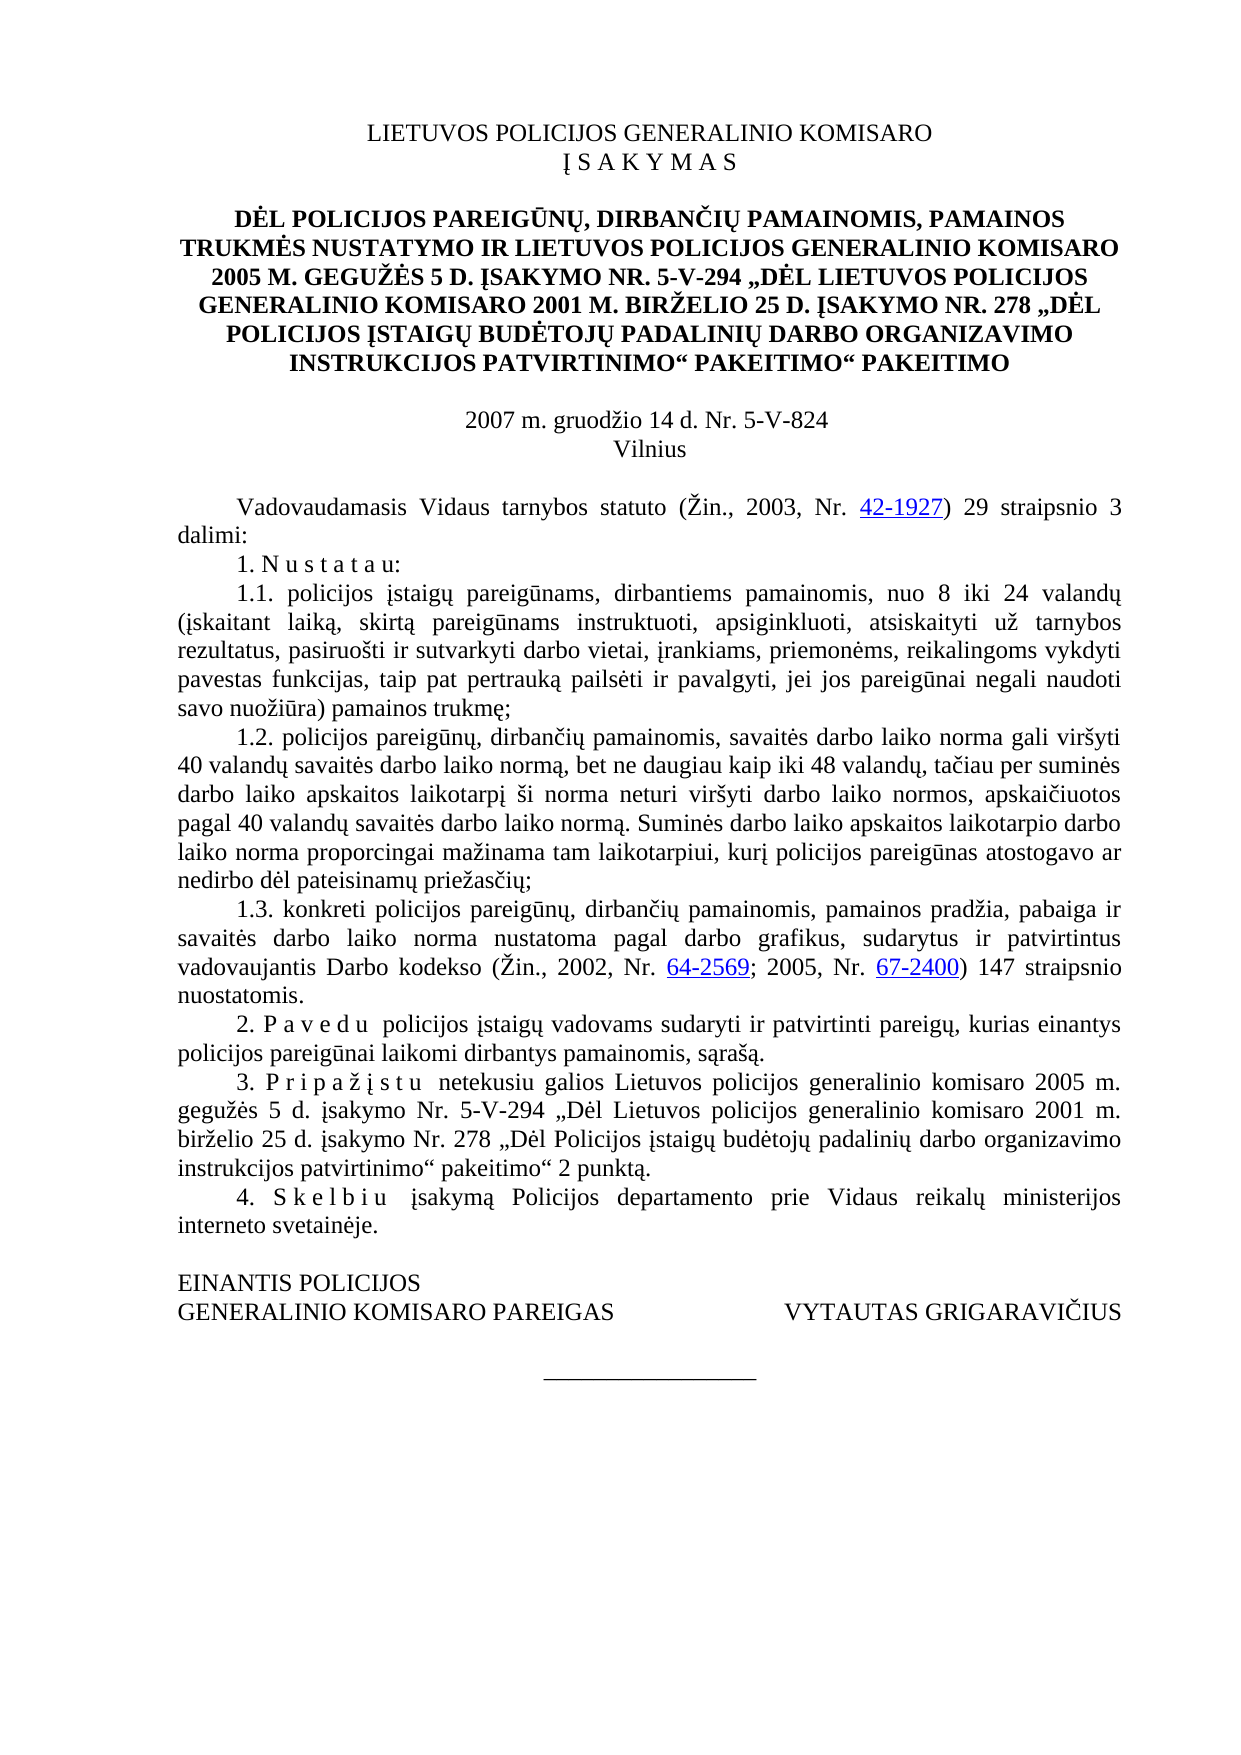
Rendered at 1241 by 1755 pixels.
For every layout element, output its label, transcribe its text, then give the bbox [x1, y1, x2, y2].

text 2. Pavedu policijos įstaigų vadovams sudaryti ir patvirtinti pareigų, kurias einantys policijos pareigūnai laikomi dirbantys pamainomis, sąrašą. [177, 1009, 1122, 1067]
text 2007 m. gruodžio 14 d. Nr. 5-V-824 [177, 406, 1122, 434]
text 1.2. policijos pareigūnų, dirbančių pamainomis, savaitės darbo laiko norma gali viršyti 40 valandų savaitės darbo laiko normą, bet ne daugiau kaip iki 48 valandų, tačiau per suminės darbo laiko apskaitos laikotarpį ši norma neturi viršyti darbo laiko normos, apskaičiuotos pagal 40 valandų savaitės darbo laiko normą. Suminės darbo laiko apskaitos laikotarpio darbo laiko norma proporcingai mažinama tam laikotarpiui, kurį policijos pareigūnas atostogavo ar nedirbo dėl pateisinamų priežasčių; [177, 722, 1122, 894]
text LIETUVOS POLICIJOS GENERALINIO KOMISARO [177, 118, 1122, 147]
text ĮSAKYMAS [177, 147, 1122, 176]
text DĖL POLICIJOS PAREIGŪNŲ, DIRBANČIŲ PAMAINOMIS, PAMAINOS TRUKMĖS NUSTATYMO IR LIETUVOS POLICIJOS GENERALINIO KOMISARO 2005 M. GEGUŽĖS 5 D. ĮSAKYMO NR. 5-V-294 „DĖL LIETUVOS POLICIJOS GENERALINIO KOMISARO 2001 M. BIRŽELIO 25 D. ĮSAKYMO NR. 278 „DĖL POLICIJOS ĮSTAIGŲ BUDĖTOJŲ PADALINIŲ DARBO ORGANIZAVIMO INSTRUKCIJOS PATVIRTINIMO“ PAKEITIMO“ PAKEITIMO [177, 204, 1122, 377]
text 1. Nustatau: [177, 549, 1122, 578]
text Vadovaudamasis Vidaus tarnybos statuto (Žin., 2003, Nr. 42-1927) 29 straipsnio 3 dalimi: [177, 492, 1122, 549]
text _________________ [177, 1354, 1122, 1383]
text 1.3. konkreti policijos pareigūnų, dirbančių pamainomis, pamainos pradžia, pabaiga ir savaitės darbo laiko norma nustatoma pagal darbo grafikus, sudarytus ir patvirtintus vadovaujantis Darbo kodekso (Žin., 2002, Nr. 64-2569; 2005, Nr. 67-2400) 147 straipsnio nuostatomis. [177, 894, 1122, 1009]
text EINANTIS POLICIJOS GENERALINIO KOMISARO PAREIGAS VYTAUTAS GRIGARAVIČIUS [177, 1268, 1122, 1326]
text 1.1. policijos įstaigų pareigūnams, dirbantiems pamainomis, nuo 8 iki 24 valandų (įskaitant laiką, skirtą pareigūnams instruktuoti, apsiginkluoti, atsiskaityti už tarnybos rezultatus, pasiruošti ir sutvarkyti darbo vietai, įrankiams, priemonėms, reikalingoms vykdyti pavestas funkcijas, taip pat pertrauką pailsėti ir pavalgyti, jei jos pareigūnai negali naudoti savo nuožiūra) pamainos trukmę; [177, 578, 1122, 722]
text 4. Skelbiu įsakymą Policijos departamento prie Vidaus reikalų ministerijos interneto svetainėje. [177, 1182, 1122, 1239]
text 3. Pripažįstu netekusiu galios Lietuvos policijos generalinio komisaro 2005 m. gegužės 5 d. įsakymo Nr. 5-V-294 „Dėl Lietuvos policijos generalinio komisaro 2001 m. birželio 25 d. įsakymo Nr. 278 „Dėl Policijos įstaigų budėtojų padalinių darbo organizavimo instrukcijos patvirtinimo“ pakeitimo“ 2 punktą. [177, 1067, 1122, 1182]
text Vilnius [177, 434, 1122, 463]
